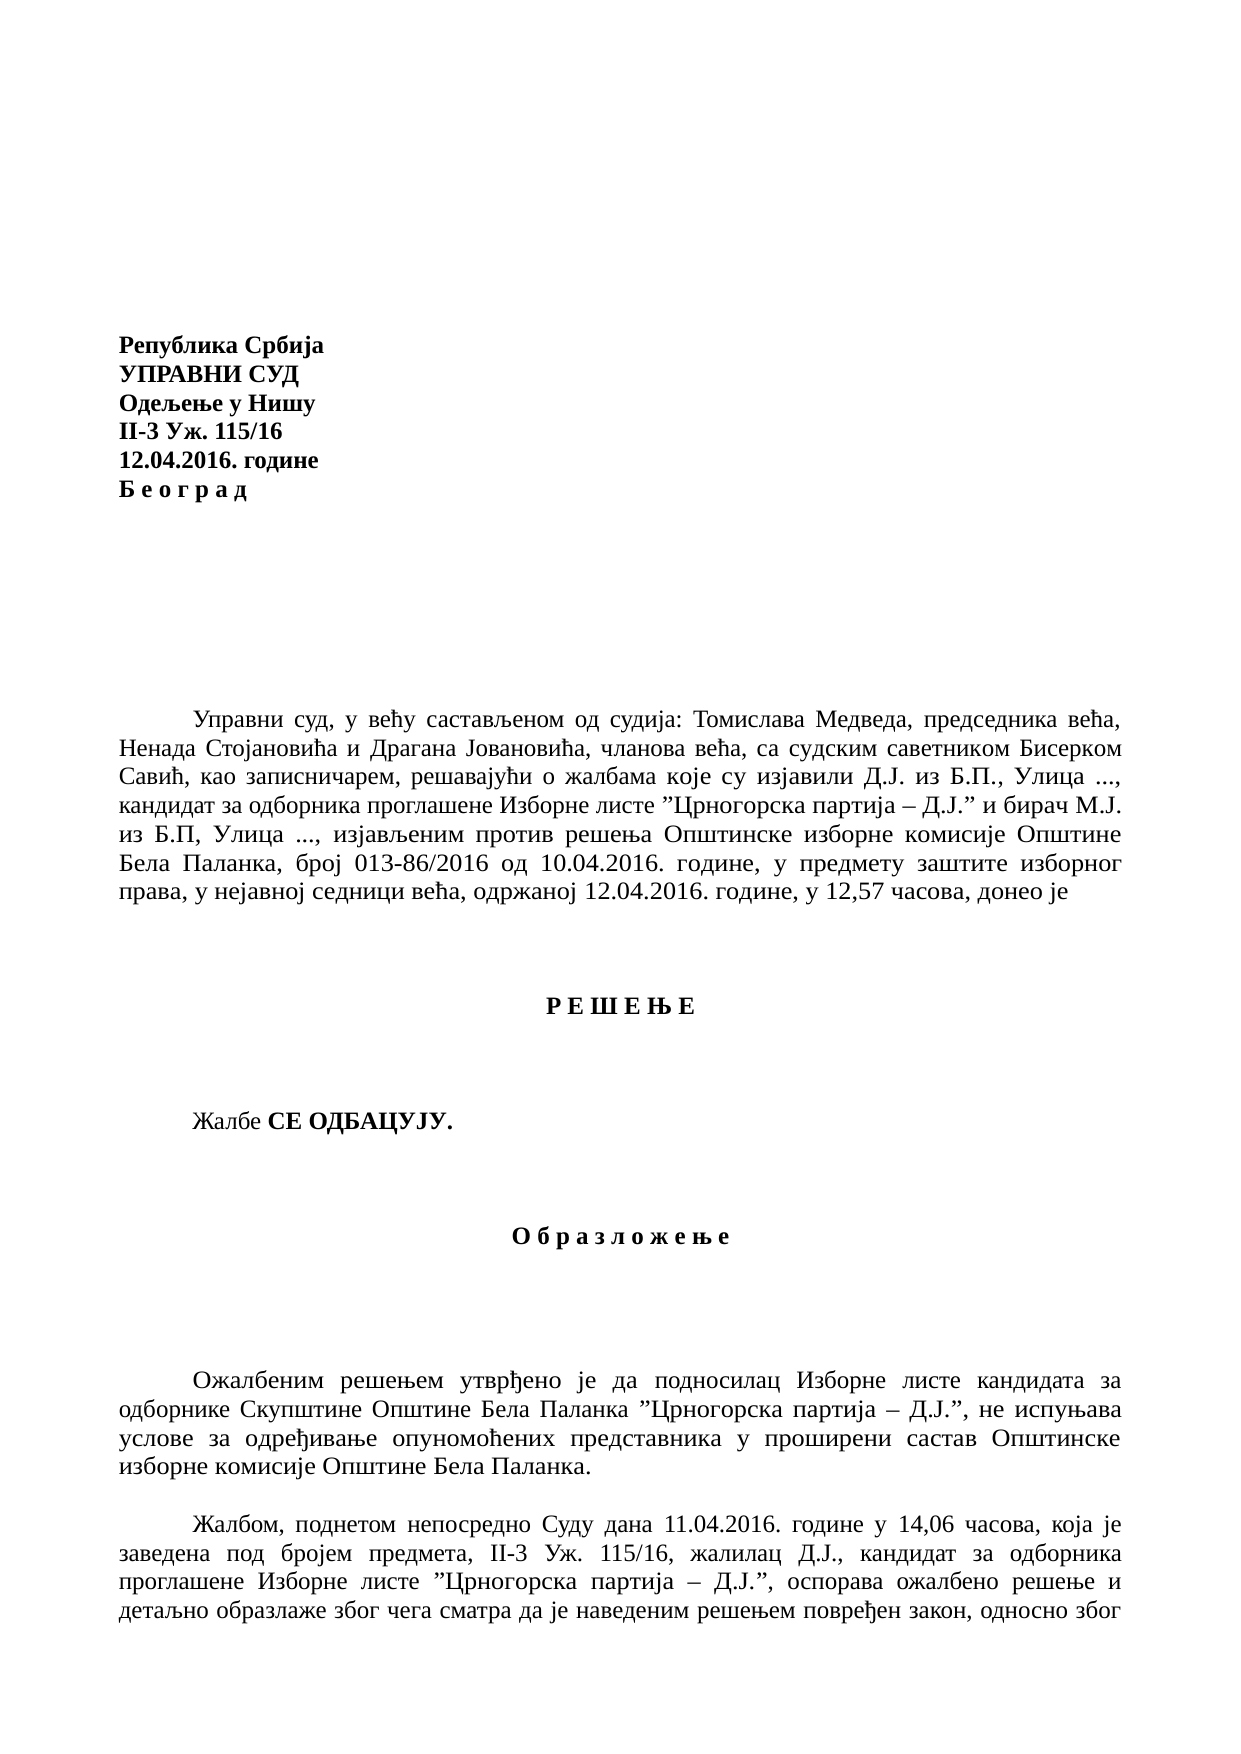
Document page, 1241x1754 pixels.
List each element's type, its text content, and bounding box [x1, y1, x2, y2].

text УПРАВНИ СУД [118, 359, 1122, 388]
text Управни суд, у већу састављеном од судија: Томислава Медведа, председника већа, Ненада Стојановића и Драгана Јовановића, чланова већа, са судским саветником Бисерком Савић, као записничарем, решавајући о жалбама које су изјавили Д.Ј. из Б.П., Улица ..., кандидат за одборника проглашене Изборне листе ”Црногорска партија – Д.Ј.” и бирач М.Ј. из Б.П, Улица ..., изјављеним против решења Општинске изборне комисије Општине Бела Паланка, број 013-86/2016 од 10.04.2016. године, у предмету заштите изборног права, у нејавној седници већа, одржаној 12.04.2016. године, у 12,57 часова, донео је [118, 704, 1122, 905]
text Р Е Ш Е Њ Е [118, 991, 1122, 1020]
text II-3 Уж. 115/16 [118, 416, 1122, 445]
text Б е о г р а д [118, 474, 1122, 503]
text Република Србија [118, 118, 1122, 359]
text 12.04.2016. године [118, 445, 1122, 474]
text О б р а з л о ж е њ е [118, 1221, 1122, 1250]
text Одељење у Нишу [118, 388, 1122, 416]
text Жалбе СЕ ОДБАЦУЈУ. [118, 1106, 1122, 1135]
text Жалбом, поднетом непосредно Суду дана 11.04.2016. године у 14,06 часова, која је заведена под бројем предмета, II-3 Уж. 115/16, жалилац Д.Ј., кандидат за одборника проглашене Изборне листе ”Црногорска партија – Д.Ј.”, оспорава ожалбено решење и детаљно образлаже због чега сматра да је наведеним решењем повређен закон, односно због [117, 1509, 1122, 1624]
text Ожалбеним решењем утврђено је да подносилац Изборне листе кандидата за одборнике Скупштине Општине Бела Паланка ”Црногорска партија – Д.Ј.”, не испуњава услове за одређивање опуномоћених представника у проширени састав Општинске изборне комисије Општине Бела Паланка. [117, 1365, 1122, 1480]
